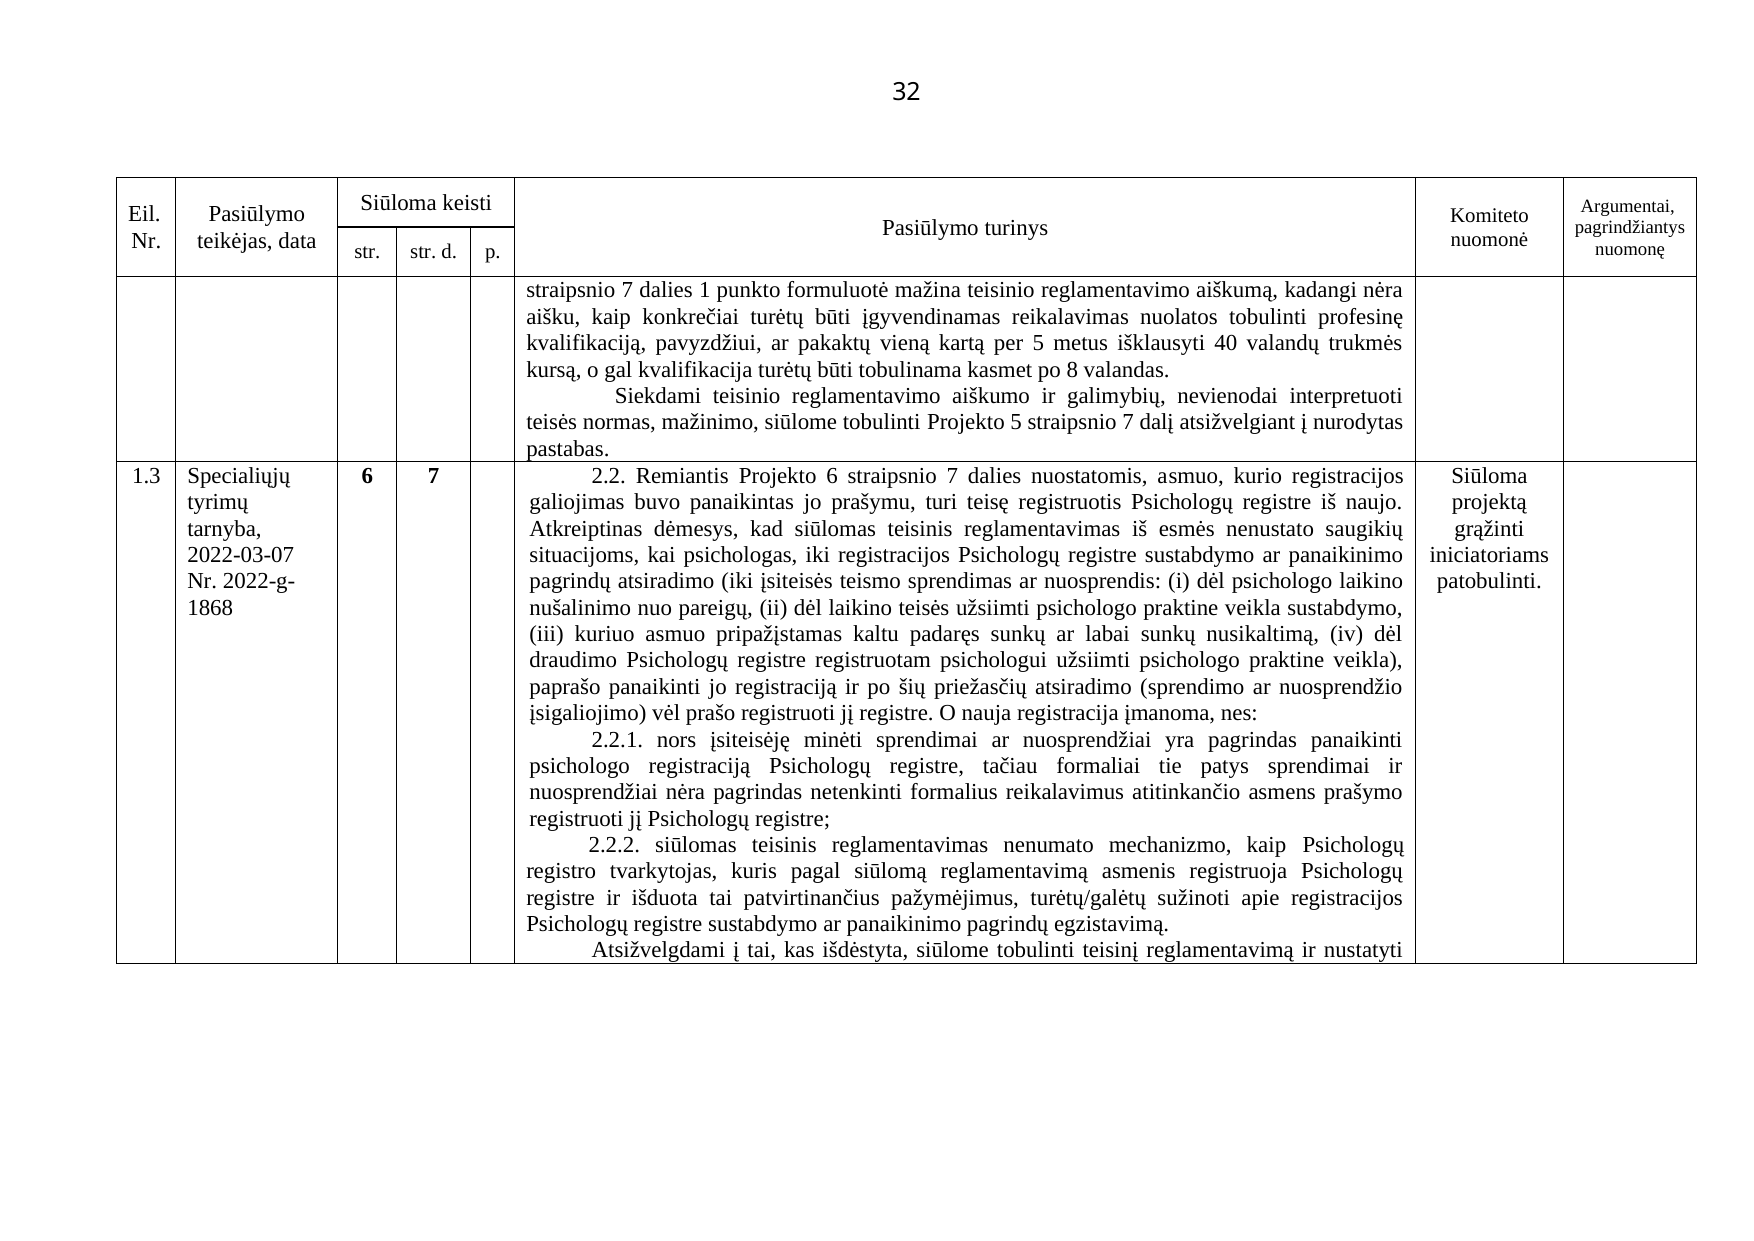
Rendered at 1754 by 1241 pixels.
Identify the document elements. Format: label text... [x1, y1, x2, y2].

table_cell 1.3 [117, 462, 175, 963]
table_cell Specialiųjų tyrimų tarnyba, 2022-03-07 Nr. 2022-g-1868 [176, 462, 337, 963]
table_cell [471, 277, 514, 461]
table_cell straipsnio 7 dalies 1 punkto formuluotė mažina teisinio reglamentavimo aiškumą, kadangi nėra aišku, kaip konkrečiai turėtų būti įgyvendinamas reikalavimas nuolatos tobulinti profesinę kvalifikaciją, pavyzdžiui, ar pakaktų vieną kartą per 5 metus išklausyti 40 valandų trukmės kursą, o gal kvalifikacija turėtų būti tobulinama kasmet po 8 valandas. Siekdami teisinio reglamentavimo aiškumo ir galimybių, nevienodai interpretuoti teisės normas, mažinimo, siūlome tobulinti Projekto 5 straipsnio 7 dalį atsižvelgiant į nurodytas pastabas. [515, 277, 1415, 461]
table_cell [117, 277, 175, 461]
table_header Pasiūlymo teikėjas, data [176, 178, 337, 276]
table_cell [1564, 462, 1696, 963]
table_cell [471, 462, 514, 963]
table_cell Siūloma projektą grąžinti iniciatoriams patobulinti. [1416, 462, 1563, 963]
table_cell [176, 277, 337, 461]
table_cell [338, 277, 396, 461]
table_cell 2.2. Remiantis Projekto 6 straipsnio 7 dalies nuostatomis, asmuo, kurio registracijos galiojimas buvo panaikintas jo prašymu, turi teisę registruotis Psichologų registre iš naujo. Atkreiptinas dėmesys, kad siūlomas teisinis reglamentavimas iš esmės nenustato saugikių situacijoms, kai psichologas, iki registracijos Psichologų registre sustabdymo ar panaikinimo pagrindų atsiradimo (iki įsiteisės teismo sprendimas ar nuosprendis: (i) dėl psichologo laikino nušalinimo nuo pareigų, (ii) dėl laikino teisės užsiimti psichologo praktine veikla sustabdymo, (iii) kuriuo asmuo pripažįstamas kaltu padaręs sunkų ar labai sunkų nusikaltimą, (iv) dėl draudimo Psichologų registre registruotam psichologui užsiimti psichologo praktine veikla), paprašo panaikinti jo registraciją ir po šių priežasčių atsiradimo (sprendimo ar nuosprendžio įsigaliojimo) vėl prašo registruoti jį registre. O nauja registracija įmanoma, nes: 2.2.1. nors įsiteisėję minėti sprendimai ar nuosprendžiai yra pagrindas panaikinti psichologo registraciją Psichologų registre, tačiau formaliai tie patys sprendimai ir nuosprendžiai nėra pagrindas netenkinti formalius reikalavimus atitinkančio asmens prašymo registruoti jį Psichologų registre; 2.2.2. siūlomas teisinis reglamentavimas nenumato mechanizmo, kaip Psichologų registro tvarkytojas, kuris pagal siūlomą reglamentavimą asmenis registruoja Psichologų registre ir išduota tai patvirtinančius pažymėjimus, turėtų/galėtų sužinoti apie registracijos Psichologų registre sustabdymo ar panaikinimo pagrindų egzistavimą. Atsižvelgdami į tai, kas išdėstyta, siūlome tobulinti teisinį reglamentavimą ir nustatyti nesąžiningo elgesio užkardymo priemones. [515, 462, 1415, 963]
table_cell [1564, 277, 1696, 461]
table_header Siūloma keisti [338, 178, 514, 226]
table_header Argumentai, pagrindžiantys nuomonę [1564, 178, 1696, 276]
table_cell str. d. [397, 228, 470, 276]
table_cell 6 [338, 462, 396, 963]
table_cell p. [471, 228, 514, 276]
table_cell [1416, 277, 1563, 461]
table_header Pasiūlymo turinys [515, 178, 1415, 276]
table_header Eil. Nr. [117, 178, 175, 276]
table_cell [397, 277, 470, 461]
table_cell 7 [397, 462, 470, 963]
table_header Komiteto nuomonė [1416, 178, 1563, 276]
table_cell str. [338, 228, 396, 276]
